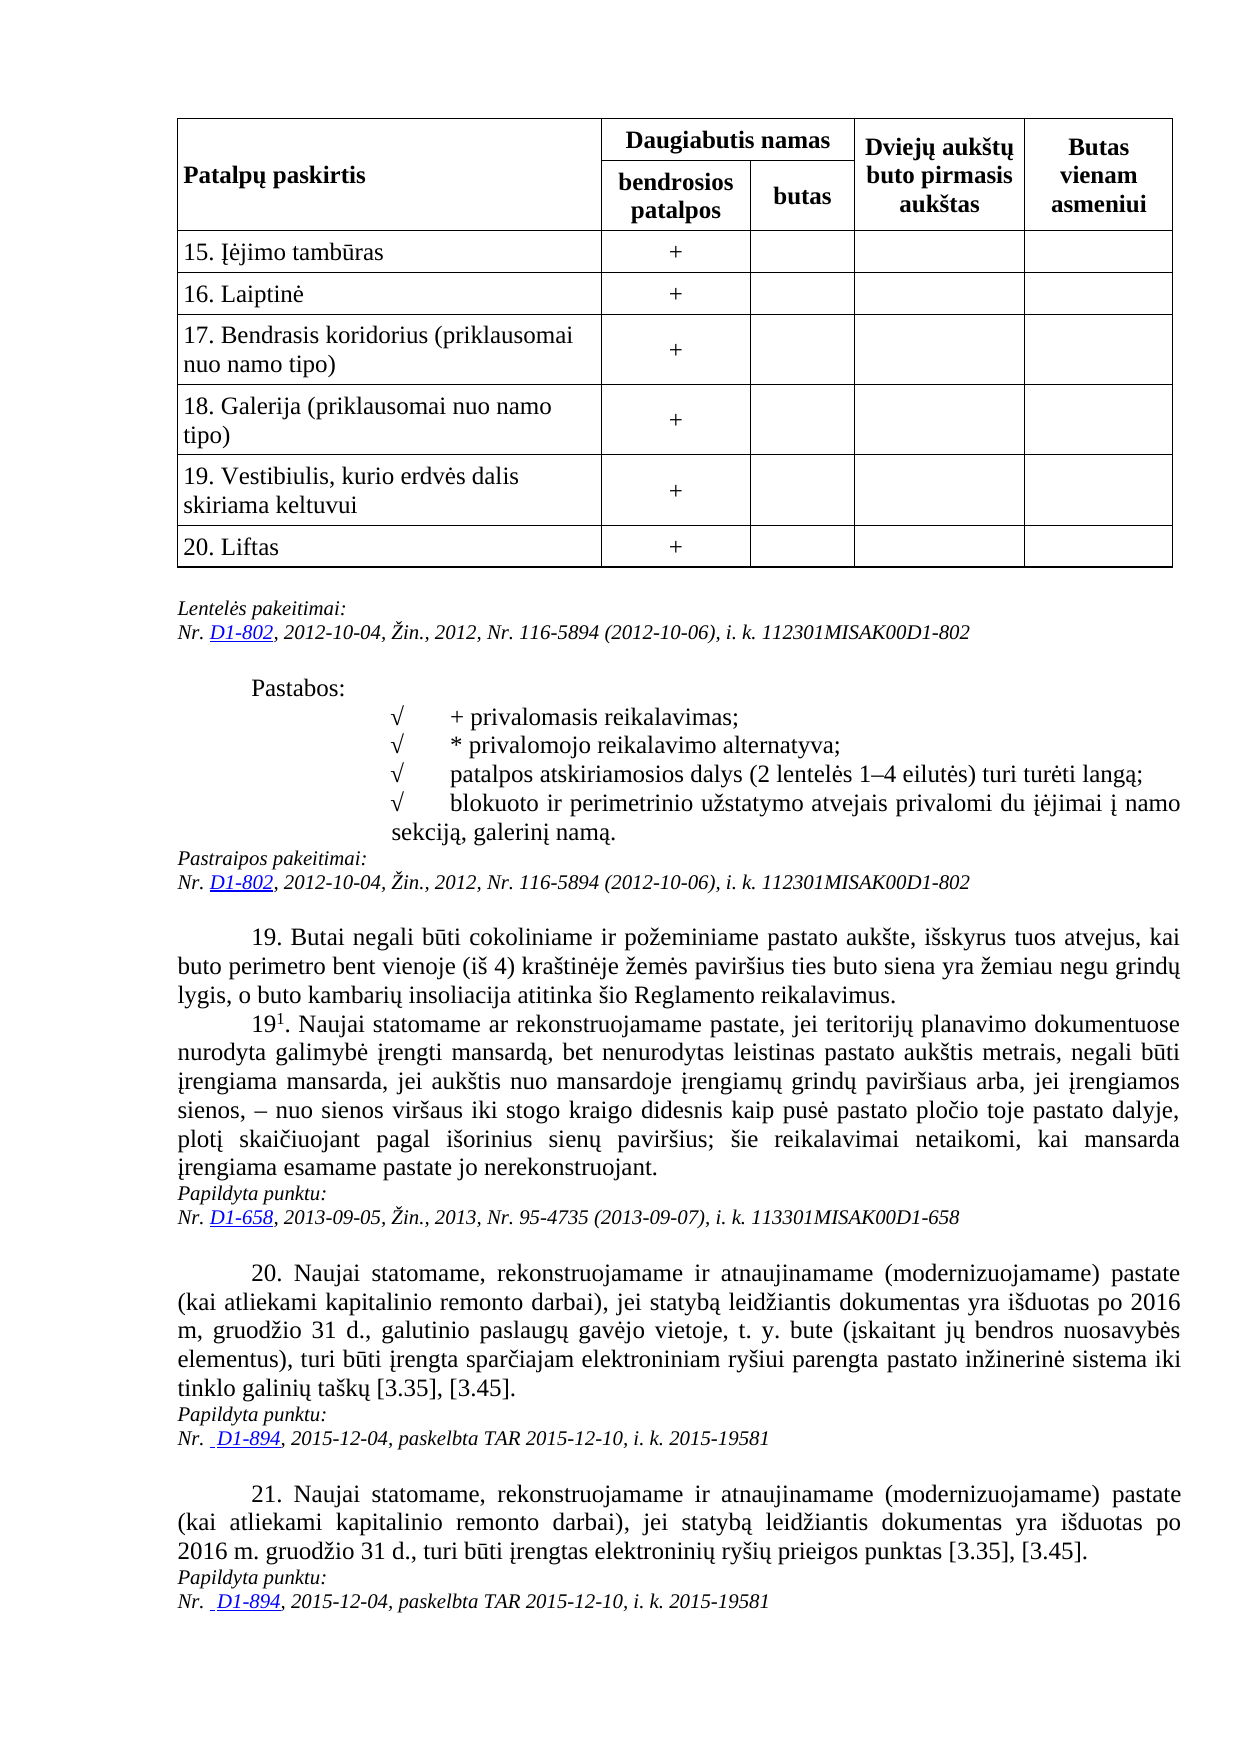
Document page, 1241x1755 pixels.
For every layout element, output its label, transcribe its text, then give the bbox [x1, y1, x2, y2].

text √ blokuoto ir perimetrinio užstatymo atvejais privalomi du įėjimai į namo sekciją, galerinį namą. [390, 788, 1181, 846]
text Nr. D1-802, 2012-10-04, Žin., 2012, Nr. 116-5894 (2012-10-06), i. k. 112301MISAK00D1-802 [177, 870, 1181, 894]
table_cell [855, 273, 1024, 313]
table_cell [855, 526, 1024, 566]
table_cell [1025, 526, 1172, 566]
table_cell [1025, 231, 1172, 272]
table_cell [855, 231, 1024, 272]
table_cell 16. Laiptinė [178, 273, 601, 313]
text Nr. D1-802, 2012-10-04, Žin., 2012, Nr. 116-5894 (2012-10-06), i. k. 112301MISAK00D1-802 [177, 620, 1181, 644]
table_cell [1025, 455, 1172, 525]
table_header Patalpų paskirtis [178, 119, 601, 230]
text 20. Naujai statomame, rekonstruojamame ir atnaujinamame (modernizuojamame) pastate (kai atliekami kapitalinio remonto darbai), jei statybą leidžiantis dokumentas yra išduotas po 2016 m, gruodžio 31 d., galutinio paslaugų gavėjo vietoje, t. y. bute (įskaitant jų bendros nuosavybės elementus), turi būti įrengta sparčiajam elektroniniam ryšiui parengta pastato inžinerinė sistema iki tinklo galinių taškų [3.35], [3.45]. [177, 1258, 1181, 1402]
table_cell 15. Įėjimo tambūras [178, 231, 601, 272]
text Pastabos: [177, 673, 1181, 702]
table_cell [855, 455, 1024, 525]
table_cell + [602, 455, 750, 525]
table_cell [1025, 315, 1172, 384]
table_cell 18. Galerija (priklausomai nuo namo tipo) [178, 385, 601, 454]
table_cell [751, 231, 854, 272]
table_cell [751, 315, 854, 384]
table_cell + [602, 273, 750, 313]
text √ patalpos atskiriamosios dalys (2 lentelės 1–4 eilutės) turi turėti langą; [390, 759, 1181, 788]
table_cell [1025, 385, 1172, 454]
text Nr. D1-658, 2013-09-05, Žin., 2013, Nr. 95-4735 (2013-09-07), i. k. 113301MISAK00D1-658 [177, 1205, 1181, 1229]
table_cell [1025, 273, 1172, 313]
table_cell [855, 385, 1024, 454]
table_cell [751, 455, 854, 525]
table_cell 19. Vestibiulis, kurio erdvės dalis skiriama keltuvui [178, 455, 601, 525]
table_cell [751, 273, 854, 313]
text Papildyta punktu: [177, 1565, 1181, 1589]
text 21. Naujai statomame, rekonstruojamame ir atnaujinamame (modernizuojamame) pastate (kai atliekami kapitalinio remonto darbai), jei statybą leidžiantis dokumentas yra išduotas po 2016 m. gruodžio 31 d., turi būti įrengtas elektroninių ryšių prieigos punktas [3.35], [3.45]. [177, 1479, 1181, 1565]
text √ + privalomasis reikalavimas; [390, 702, 1181, 731]
table_cell [751, 385, 854, 454]
table_cell + [602, 526, 750, 566]
table_cell 20. Liftas [178, 526, 601, 566]
table_cell [751, 526, 854, 566]
text Lentelės pakeitimai: [177, 596, 1181, 620]
table_header Butas vienam asmeniui [1025, 119, 1172, 230]
table_cell + [602, 231, 750, 272]
text Pastraipos pakeitimai: [177, 846, 1181, 870]
text Nr. D1-894, 2015-12-04, paskelbta TAR 2015-12-10, i. k. 2015-19581 [177, 1426, 1181, 1450]
text √ * privalomojo reikalavimo alternatyva; [390, 731, 1181, 759]
text 19. Butai negali būti cokoliniame ir požeminiame pastato aukšte, išskyrus tuos atvejus, kai buto perimetro bent vienoje (iš 4) kraštinėje žemės paviršius ties buto siena yra žemiau negu grindų lygis, o buto kambarių insoliacija atitinka šio Reglamento reikalavimus. [177, 922, 1181, 1009]
table_header Dviejų aukštų buto pirmasis aukštas [855, 119, 1024, 230]
table_cell [855, 315, 1024, 384]
table_cell bendrosios patalpos [602, 161, 750, 230]
table_header Daugiabutis namas [602, 119, 854, 160]
table_cell 17. Bendrasis koridorius (priklausomai nuo namo tipo) [178, 315, 601, 384]
table_cell + [602, 315, 750, 384]
text 191. Naujai statomame ar rekonstruojamame pastate, jei teritorijų planavimo dokumentuose nurodyta galimybė įrengti mansardą, bet nenurodytas leistinas pastato aukštis metrais, negali būti įrengiama mansarda, jei aukštis nuo mansardoje įrengiamų grindų paviršiaus arba, jei įrengiamos sienos, – nuo sienos viršaus iki stogo kraigo didesnis kaip pusė pastato pločio toje pastato dalyje, plotį skaičiuojant pagal išorinius sienų paviršius; šie reikalavimai netaikomi, kai mansarda įrengiama esamame pastate jo nerekonstruojant. [177, 1009, 1181, 1181]
text Papildyta punktu: [177, 1181, 1181, 1205]
table_cell butas [751, 161, 854, 230]
table_cell + [602, 385, 750, 454]
text Nr. D1-894, 2015-12-04, paskelbta TAR 2015-12-10, i. k. 2015-19581 [177, 1589, 1181, 1613]
text Papildyta punktu: [177, 1402, 1181, 1426]
